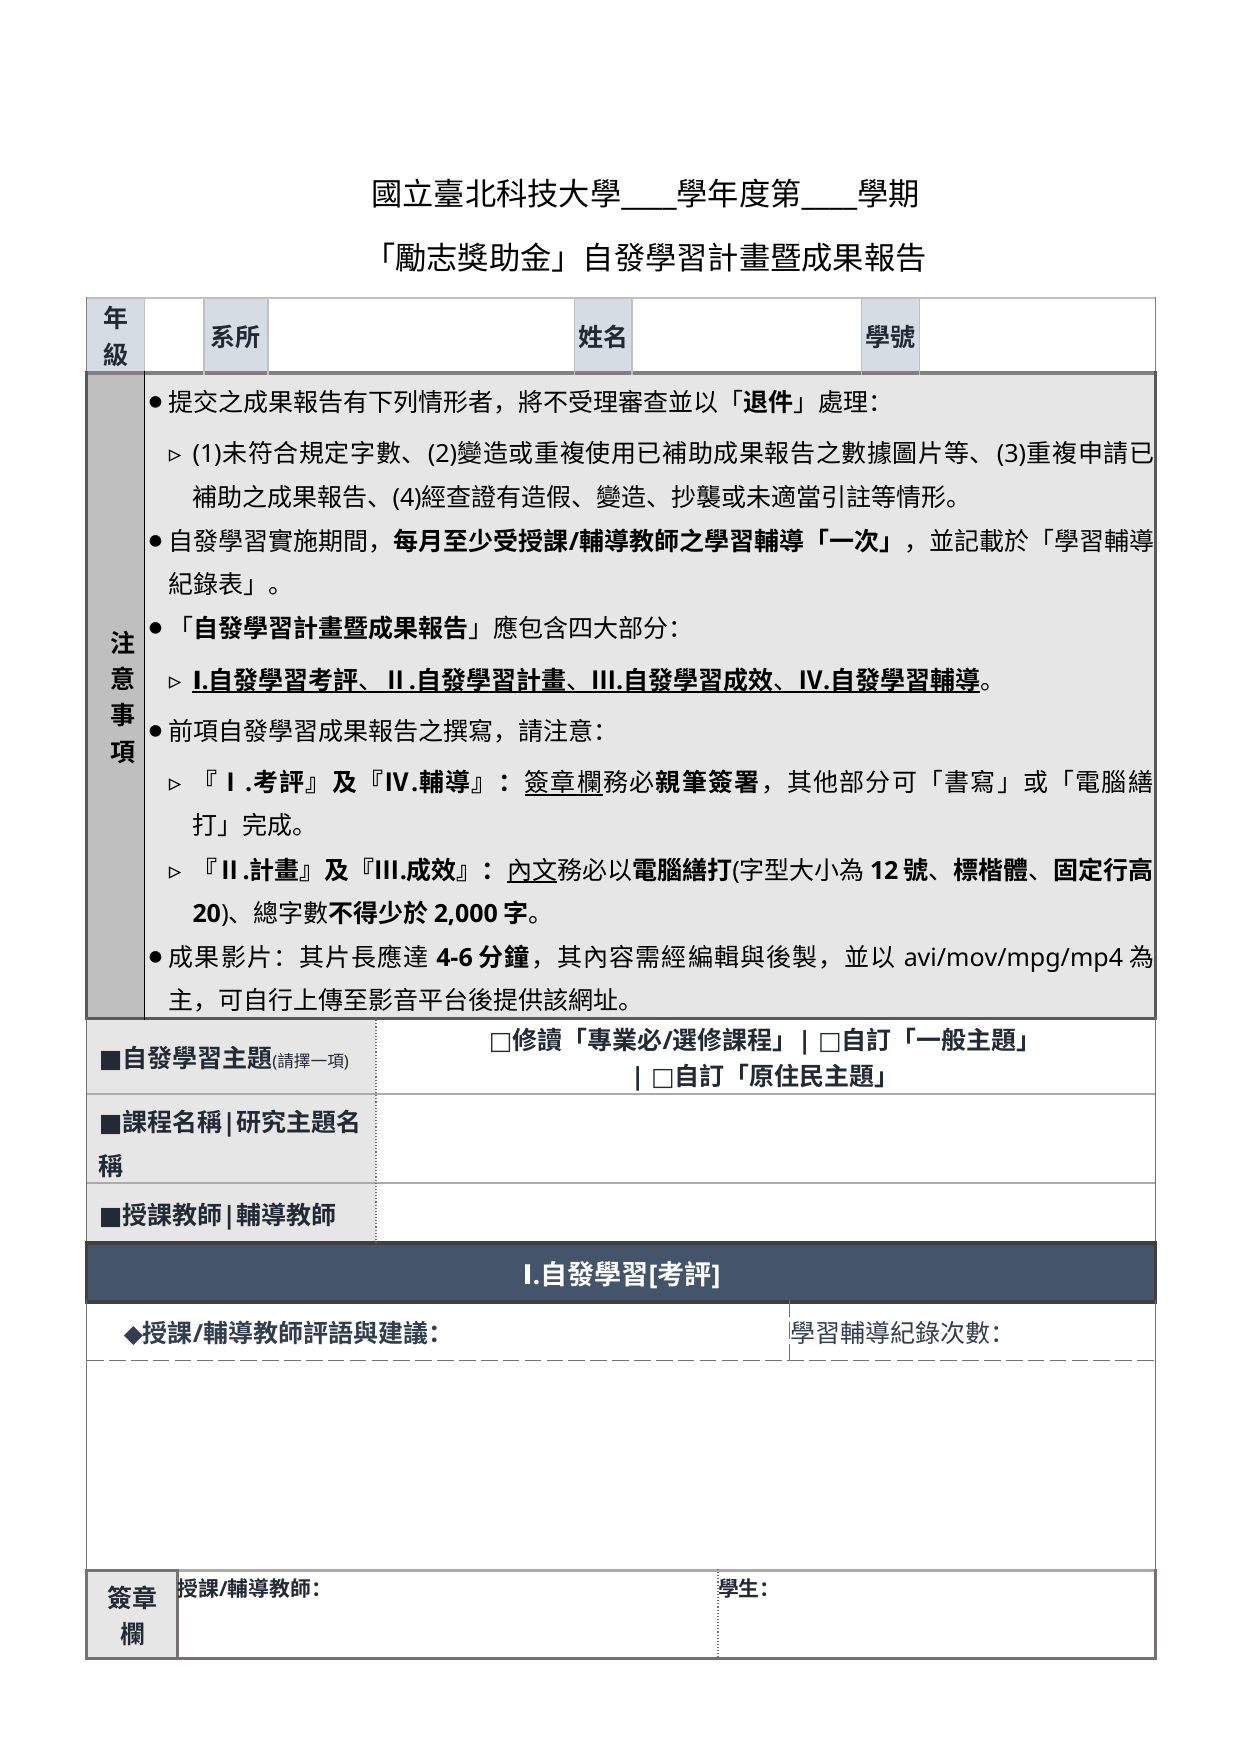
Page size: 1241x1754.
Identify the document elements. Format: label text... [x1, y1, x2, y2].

table_cell ■自發學習主題(請擇一項) [87, 1020, 376, 1093]
table_header 年級 [87, 299, 144, 371]
table_cell [376, 1095, 1155, 1182]
table_cell ◆授課/輔導教師評語與建議： [87, 1304, 790, 1359]
table_cell 注意事項 [88, 375, 144, 1017]
table_cell [87, 1360, 1155, 1569]
table_cell 簽章欄 [88, 1572, 176, 1657]
table_cell ■課程名稱|研究主題名稱 [87, 1095, 376, 1182]
table_cell 提交之成果報告有下列情形者，將不受理審查並以「退件」處理： (1)未符合規定字數、(2)變造或重複使用已補助成果報告之數據圖片等、(3)重複申請已補助之成果報告、(4)經查證有造假、變造、抄襲或未適當引註等情形。 自發學習實施期間，每月至少受授課/輔導教師之學習輔導「一次」，並記載於「學習輔導紀錄表」。 「自發學習計畫暨成果報告」應包含四大部分： Ⅰ.自發學習考評、Ⅱ.自發學習計畫、Ⅲ.自發學習成效、Ⅳ.自發學習輔導。 前項自發學習成果報告之撰寫，請注意： 『Ⅰ.考評』及『Ⅳ.輔導』：簽章欄務必親筆簽署，其他部分可「書寫」或「電腦繕打」完成。 『Ⅱ.計畫』及『Ⅲ.成效』：內文務必以電腦繕打(字型大小為12號、標楷體、固定行高20)、總字數不得少於2,000字。 成果影片：其片長應達4-6分鐘，其內容需經編輯與後製，並以avi/mov/mpg/mp4為主，可自行上傳至影音平台後提供該網址。 [145, 375, 1154, 1017]
text 國立臺北科技大學____學年度第____學期 [80, 169, 1211, 214]
table_header [269, 299, 574, 371]
table_header 系所 [205, 299, 267, 371]
table_cell □修讀「專業必/選修課程」| □自訂「一般主題」 | □自訂「原住民主題」 [376, 1020, 1155, 1093]
table_header 學號 [862, 299, 919, 371]
table_cell 學習輔導紀錄次數： [790, 1304, 1155, 1359]
table_cell Ⅰ.自發學習[考評] [88, 1245, 1154, 1300]
table_cell 學生： [718, 1572, 1154, 1657]
table_header [145, 299, 203, 371]
table_header [633, 299, 861, 371]
table_cell ■授課教師|輔導教師 [87, 1184, 376, 1241]
table_header 姓名 [575, 299, 631, 371]
text 「勵志獎助金」自發學習計畫暨成果報告 [80, 233, 1211, 278]
table_cell [376, 1184, 1155, 1241]
table_header [920, 299, 1155, 371]
table_cell 授課/輔導教師： [179, 1572, 718, 1657]
